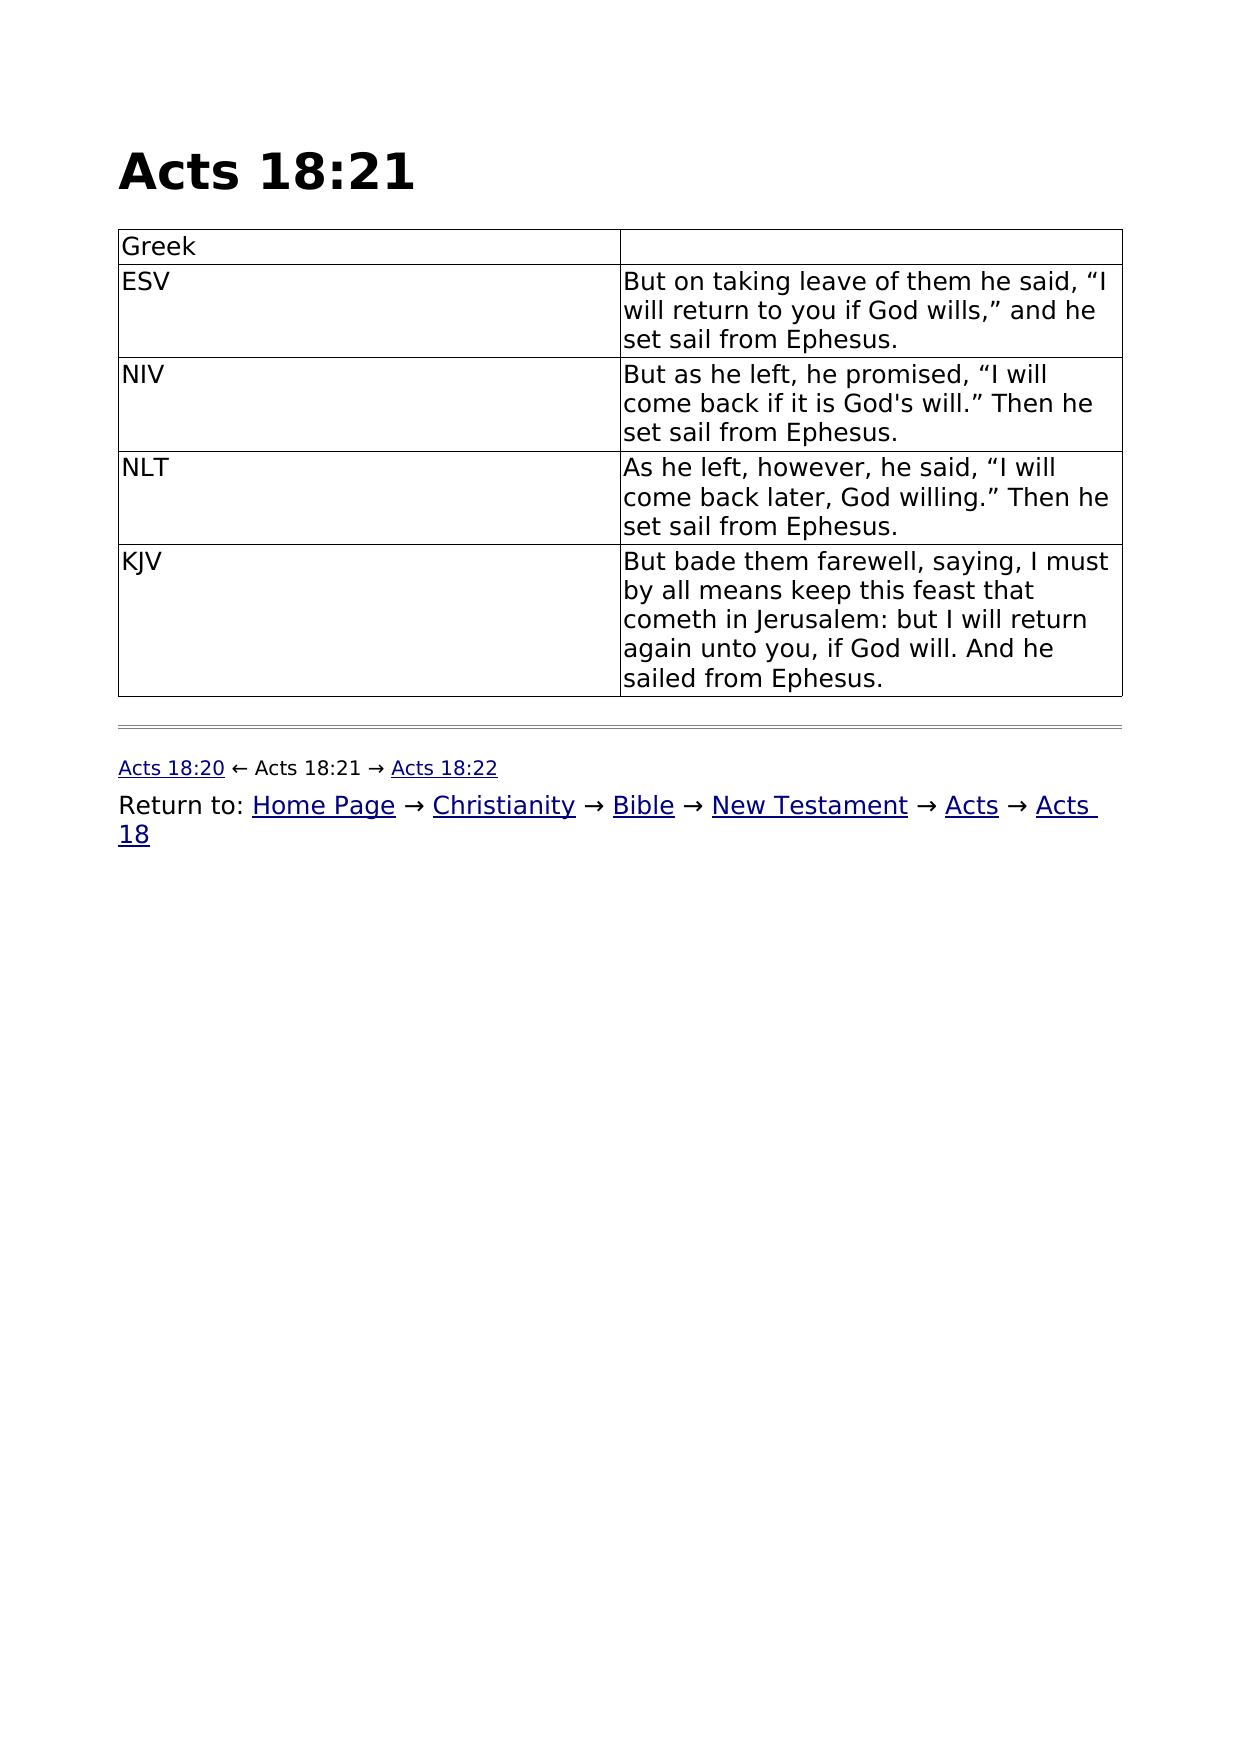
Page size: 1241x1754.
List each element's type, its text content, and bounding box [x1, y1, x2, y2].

table_cell NLT [119, 452, 620, 544]
text Return to: Home Page → Christianity → Bible → New Testament → Acts → Acts 18 [118, 791, 1122, 849]
table_header [621, 230, 1122, 264]
table_cell ESV [119, 265, 620, 357]
table_cell But on taking leave of them he said, “I will return to you if God wills,” and he set sail from Ephesus. [621, 265, 1122, 357]
table_cell As he left, however, he said, “I will come back later, God willing.” Then he set sail from Ephesus. [621, 452, 1122, 544]
table_cell NIV [119, 358, 620, 451]
subtitle Acts 18:21 [118, 143, 1122, 201]
table_cell But bade them farewell, saying, I must by all means keep this feast that cometh in Jerusalem: but I will return again unto you, if God will. And he sailed from Ephesus. [621, 545, 1122, 696]
table_header Greek [119, 230, 620, 264]
table_cell But as he left, he promised, “I will come back if it is God's will.” Then he set sail from Ephesus. [621, 358, 1122, 451]
text Acts 18:20 ← Acts 18:21 → Acts 18:22 [118, 757, 1122, 791]
table_cell KJV [119, 545, 620, 696]
